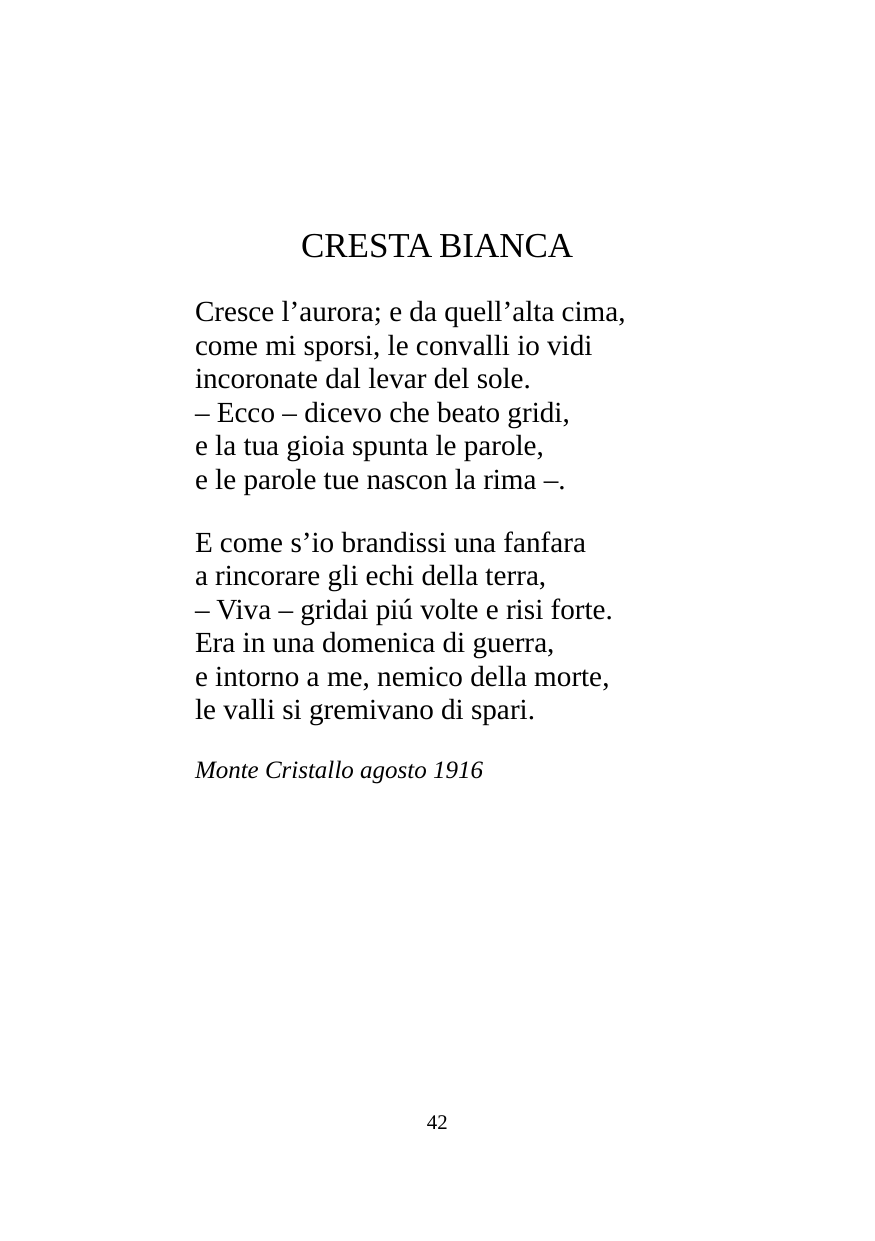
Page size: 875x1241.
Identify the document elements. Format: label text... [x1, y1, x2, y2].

text E come s’io brandissi una fanfara a rincorare gli echi della terra, – Viva – gridai piú volte e risi forte. Era in una domenica di guerra, e intorno a me, nemico della morte, le valli si gremivano di spari. [195, 525, 768, 726]
text Cresce l’aurora; e da quell’alta cima, come mi sporsi, le convalli io vidi incoronate dal levar del sole. – Ecco – dicevo che beato gridi, e la tua gioia spunta le parole, e le parole tue nascon la rima –. [195, 294, 768, 495]
subtitle CRESTA BIANCA [106, 224, 768, 264]
text Monte Cristallo agosto 1916 [195, 756, 768, 784]
